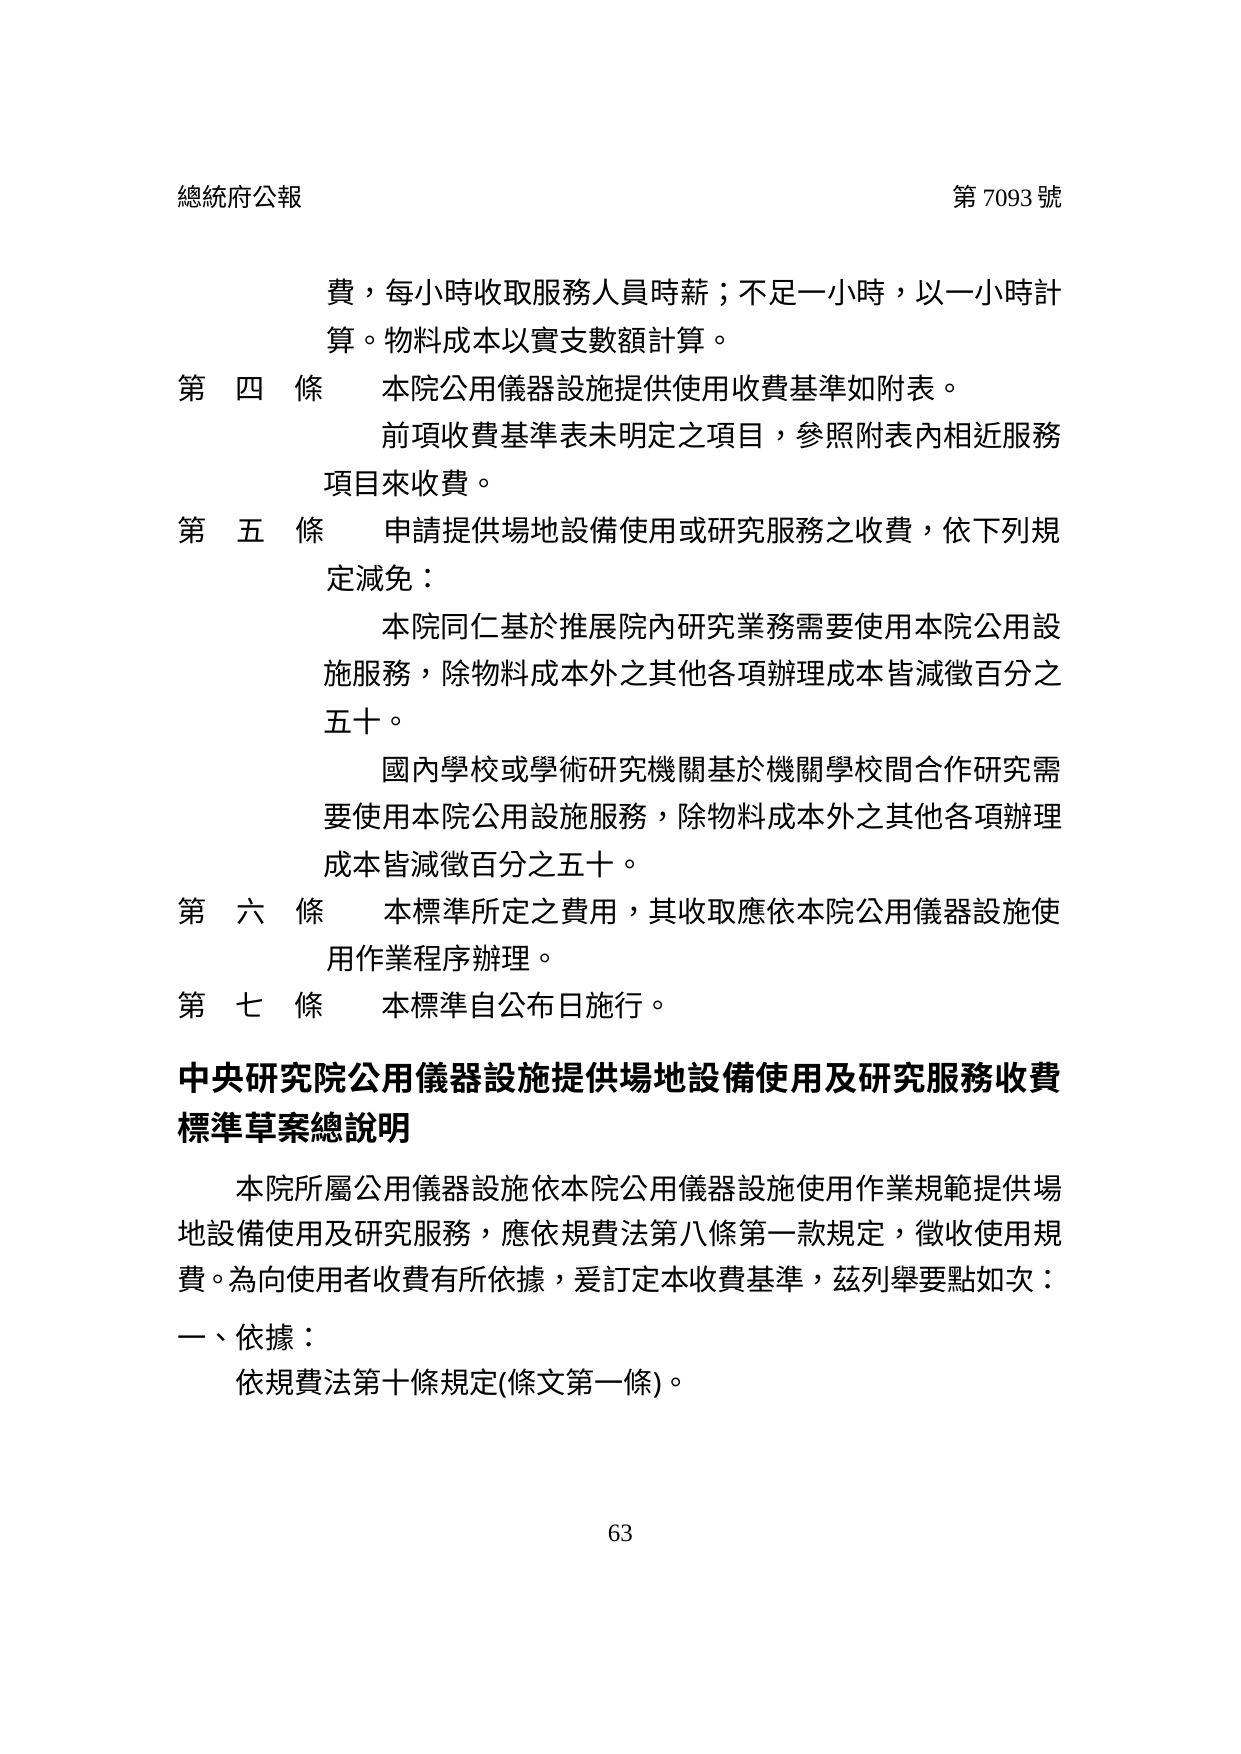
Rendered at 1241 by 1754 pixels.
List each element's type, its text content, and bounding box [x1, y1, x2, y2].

text 第 五 條 申請提供場地設備使用或研究服務之收費，依下列規定減免： [177, 504, 1063, 599]
text 國內學校或學術研究機關基於機關學校間合作研究需要使用本院公用設施服務，除物料成本外之其他各項辦理成本皆減徵百分之五十。 [323, 742, 1063, 885]
text 本院所屬公用儀器設施依本院公用儀器設施使用作業規範提供場地設備使用及研究服務，應依規費法第八條第一款規定，徵收使用規費。為向使用者收費有所依據，爰訂定本收費基準，茲列舉要點如次： [177, 1163, 1063, 1299]
text 第 四 條 本院公用儀器設施提供使用收費基準如附表。 [177, 361, 1063, 409]
text 第 六 條 本標準所定之費用，其收取應依本院公用儀器設施使用作業程序辦理。 [177, 885, 1063, 978]
text 中央研究院公用儀器設施提供場地設備使用及研究服務收費標準草案總說明 [177, 1050, 1063, 1150]
text 本院同仁基於推展院內研究業務需要使用本院公用設施服務，除物料成本外之其他各項辦理成本皆減徵百分之五十。 [323, 599, 1063, 742]
list 依據： 依規費法第十條規定(條文第一條)。 [177, 1312, 1063, 1403]
text 費，每小時收取服務人員時薪；不足一小時，以一小時計算。物料成本以實支數額計算。 [177, 266, 1063, 361]
text 前項收費基準表未明定之項目，參照附表內相近服務項目來收費。 [323, 409, 1063, 504]
text 第 七 條 本標準自公布日施行。 [177, 978, 1063, 1025]
